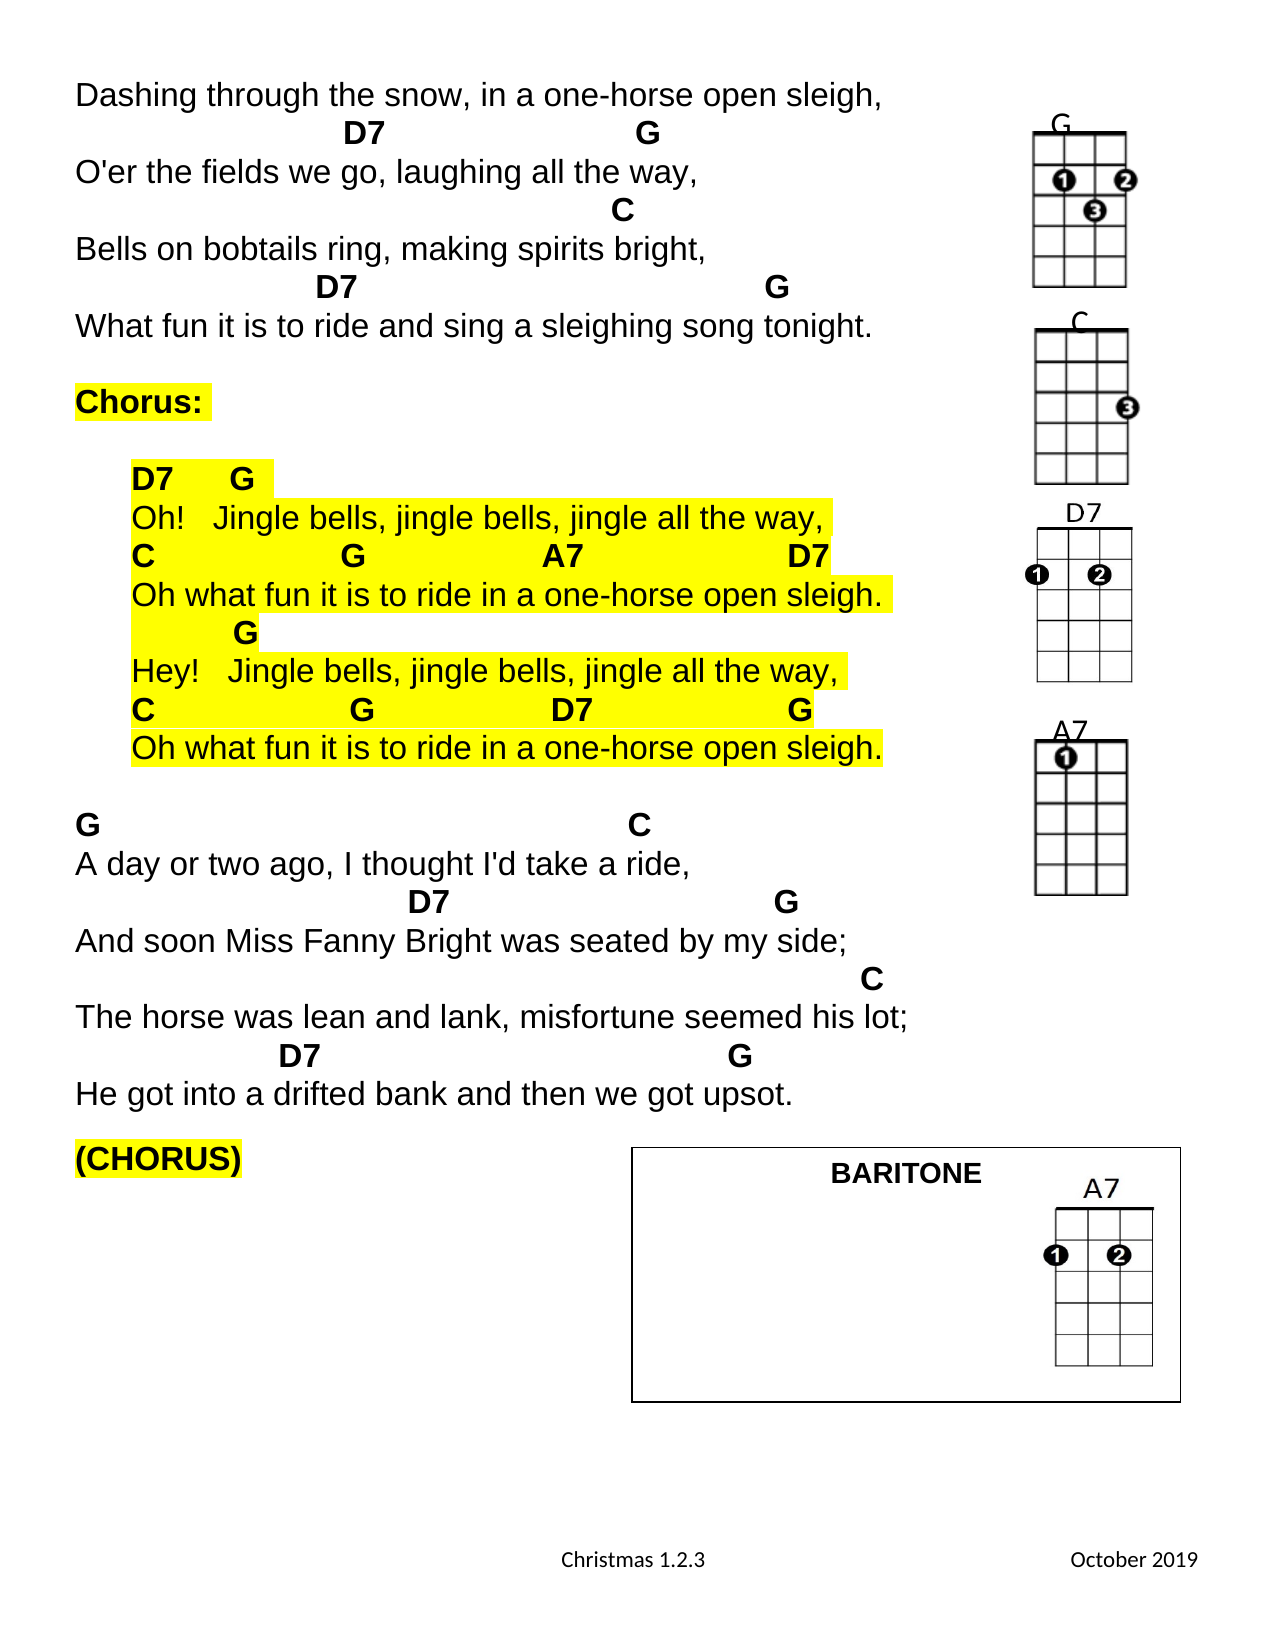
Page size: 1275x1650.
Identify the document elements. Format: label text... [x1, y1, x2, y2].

text [1142, 459, 1200, 498]
text G C [75, 805, 1020, 844]
text Hey! Jingle bells, jingle bells, jingle all the way, [131, 652, 1200, 690]
text [1143, 844, 1200, 882]
text He got into a drifted bank and then we got upsot. [75, 1074, 1200, 1113]
text [1143, 805, 1200, 844]
picture [1018, 131, 1141, 288]
text [1142, 575, 1200, 613]
text [1141, 152, 1200, 190]
text BARITONE [648, 1156, 1165, 1189]
text C G A7 D7 [131, 536, 1017, 575]
text Oh what fun it is to ride in a one-horse open sleigh. [131, 575, 1017, 613]
text D7 G [75, 882, 1200, 921]
text C [75, 190, 1018, 229]
text D7 G [131, 459, 1020, 498]
text (CHORUS) [75, 1139, 1200, 1178]
text C G D7 G [131, 690, 1200, 728]
text D7 G [75, 113, 1060, 152]
text D7 G [75, 267, 1200, 306]
picture [1017, 328, 1143, 688]
text Dashing through the snow, in a one-horse open sleigh, [75, 75, 1200, 113]
picture [1036, 1159, 1160, 1367]
text Bells on bobtails ring, making spirits bright, [75, 229, 1018, 267]
text D7 G [75, 1036, 1200, 1074]
picture [1020, 739, 1143, 896]
text Oh what fun it is to ride in a one-horse open sleigh. [1079, 728, 1200, 767]
text The horse was lean and lank, misfortune seemed his lot; [75, 997, 1200, 1036]
text Oh what fun it is to ride in a one-horse open sleigh. [131, 728, 1057, 767]
text Oh! Jingle bells, jingle bells, jingle all the way, [131, 498, 1017, 536]
text D7 G [1054, 113, 1200, 152]
text C [75, 959, 1200, 997]
text A day or two ago, I thought I'd take a ride, [75, 844, 1020, 882]
text [1142, 536, 1200, 575]
text [1142, 613, 1200, 652]
text [1141, 229, 1200, 267]
text And soon Miss Fanny Bright was seated by my side; [75, 921, 1200, 959]
text [1141, 190, 1200, 229]
text G [131, 613, 1017, 652]
text [1143, 382, 1200, 421]
text O'er the fields we go, laughing all the way, [75, 152, 1018, 190]
text [1142, 498, 1200, 536]
text What fun it is to ride and sing a sleighing song tonight. [75, 306, 1200, 344]
text Chorus: [75, 382, 1020, 421]
